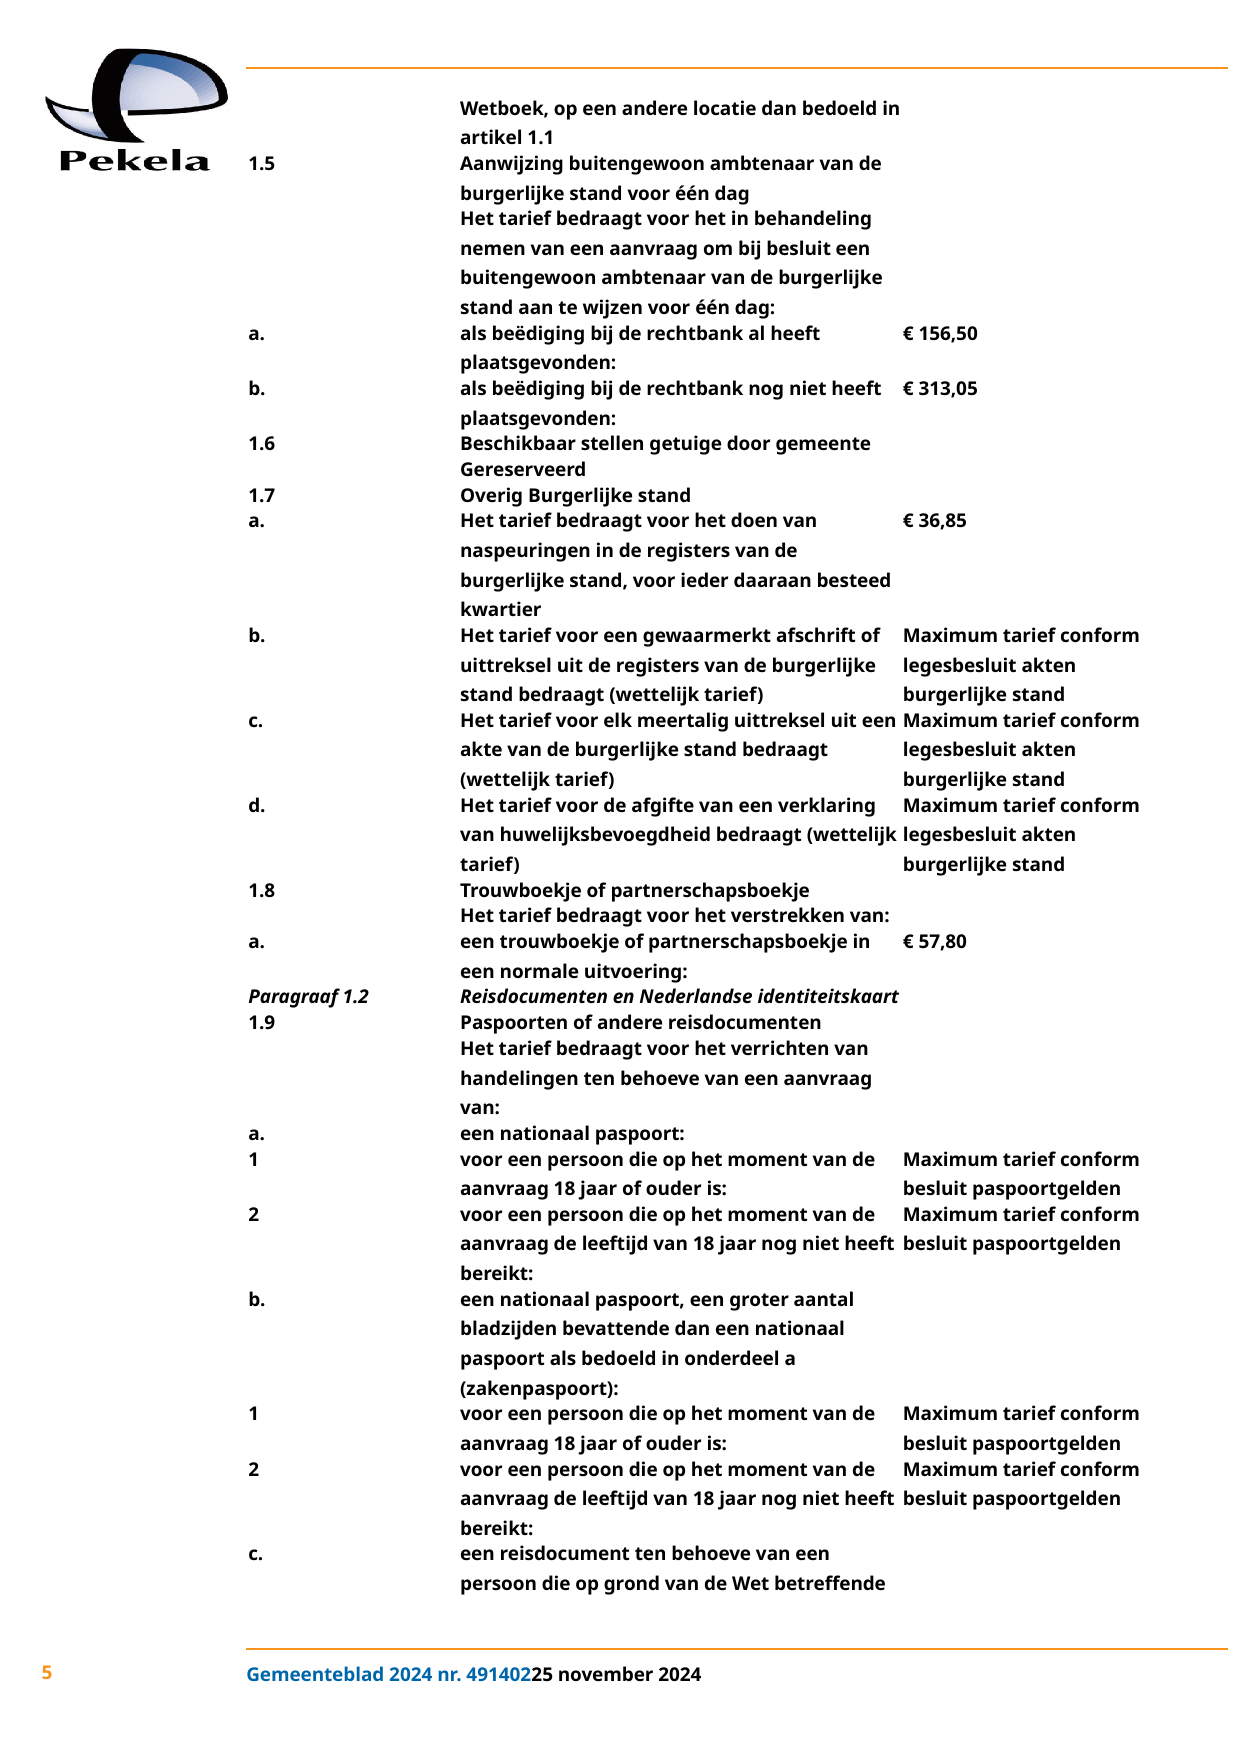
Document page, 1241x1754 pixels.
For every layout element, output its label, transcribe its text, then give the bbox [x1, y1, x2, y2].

table_cell Paragraaf 1.2 [248, 984, 460, 1009]
table_cell [903, 1009, 1152, 1035]
table_cell Maximum tarief conform legesbesluit akten burgerlijke stand [903, 792, 1152, 877]
table_cell a. [248, 508, 460, 622]
table_cell [903, 482, 1152, 508]
table_cell [903, 903, 1152, 928]
table_cell a. [248, 1120, 460, 1146]
table_cell Maximum tarief conform legesbesluit akten burgerlijke stand [903, 707, 1152, 792]
table_cell Wetboek, op een andere locatie dan bedoeld in artikel 1.1 [460, 95, 903, 150]
table_cell € 156,50 [903, 320, 1152, 375]
table_cell Maximum tarief conform besluit paspoortgelden [903, 1201, 1152, 1286]
table_cell b. [248, 622, 460, 707]
table_cell 1.5 [248, 150, 460, 205]
table_cell € 57,80 [903, 928, 1152, 984]
table_cell een nationaal paspoort: [460, 1120, 903, 1146]
table_cell b. [248, 1286, 460, 1400]
table_cell Aanwijzing buitengewoon ambtenaar van de burgerlijke stand voor één dag [460, 150, 903, 205]
table_cell [903, 205, 1152, 320]
table_cell [248, 95, 460, 150]
table_cell b. [248, 375, 460, 431]
table_cell Het tarief bedraagt voor het doen van naspeuringen in de registers van de burgerlijke stand, voor ieder daaraan besteed kwartier [460, 508, 903, 622]
table_cell € 36,85 [903, 508, 1152, 622]
picture [41, 47, 231, 172]
table_cell een reisdocument ten behoeve van een persoon die op grond van de Wet betreffende [460, 1541, 903, 1596]
table_cell voor een persoon die op het moment van de aanvraag de leeftijd van 18 jaar nog niet heeft bereikt: [460, 1201, 903, 1286]
table_cell Overig Burgerlijke stand [460, 482, 903, 508]
table_cell [903, 431, 1152, 456]
table_cell als beëdiging bij de rechtbank al heeft plaatsgevonden: [460, 320, 903, 375]
table_cell Het tarief bedraagt voor het verstrekken van: [460, 903, 903, 928]
table_cell Het tarief bedraagt voor het in behandeling nemen van een aanvraag om bij besluit een buitengewoon ambtenaar van de burgerlijke stand aan te wijzen voor één dag: [460, 205, 903, 320]
table_cell [903, 95, 1152, 150]
table_cell 1 [248, 1400, 460, 1456]
table_cell voor een persoon die op het moment van de aanvraag 18 jaar of ouder is: [460, 1146, 903, 1201]
table_cell [248, 903, 460, 928]
table_cell Het tarief bedraagt voor het verrichten van handelingen ten behoeve van een aanvraag van: [460, 1035, 903, 1120]
table_cell d. [248, 792, 460, 877]
table_cell Het tarief voor een gewaarmerkt afschrift of uittreksel uit de registers van de burgerlijke stand bedraagt (wettelijk tarief) [460, 622, 903, 707]
table_cell [248, 1035, 460, 1120]
table_cell [903, 1286, 1152, 1400]
table_cell Maximum tarief conform besluit paspoortgelden [903, 1146, 1152, 1201]
table_cell 1.7 [248, 482, 460, 508]
table_cell Maximum tarief conform besluit paspoortgelden [903, 1456, 1152, 1541]
table_cell [903, 984, 1152, 1009]
table_cell Beschikbaar stellen getuige door gemeente [460, 431, 903, 456]
table_cell [248, 205, 460, 320]
table_cell Maximum tarief conform legesbesluit akten burgerlijke stand [903, 622, 1152, 707]
table_cell Gereserveerd [460, 456, 903, 482]
table_cell 1.8 [248, 877, 460, 903]
table_cell Maximum tarief conform besluit paspoortgelden [903, 1400, 1152, 1456]
table_cell Trouwboekje of partnerschapsboekje [460, 877, 903, 903]
table_cell voor een persoon die op het moment van de aanvraag de leeftijd van 18 jaar nog niet heeft bereikt: [460, 1456, 903, 1541]
table_cell [903, 150, 1152, 205]
table_cell Reisdocumenten en Nederlandse identiteitskaart [460, 984, 903, 1009]
table_cell c. [248, 707, 460, 792]
table_cell c. [248, 1541, 460, 1596]
table_cell [903, 1541, 1152, 1596]
table_cell [903, 1035, 1152, 1120]
table_cell Paspoorten of andere reisdocumenten [460, 1009, 903, 1035]
table_cell [903, 877, 1152, 903]
table_cell a. [248, 320, 460, 375]
table_cell 1.9 [248, 1009, 460, 1035]
table_cell een nationaal paspoort, een groter aantal bladzijden bevattende dan een nationaal paspoort als bedoeld in onderdeel a (zakenpaspoort): [460, 1286, 903, 1400]
table_cell 2 [248, 1456, 460, 1541]
table_cell Het tarief voor de afgifte van een verklaring van huwelijksbevoegdheid bedraagt (wettelijk tarief) [460, 792, 903, 877]
table_cell 2 [248, 1201, 460, 1286]
table_cell 1 [248, 1146, 460, 1201]
table_cell [903, 1120, 1152, 1146]
table_cell 1.6 [248, 431, 460, 456]
table_cell als beëdiging bij de rechtbank nog niet heeft plaatsgevonden: [460, 375, 903, 431]
table_cell a. [248, 928, 460, 984]
table_cell [903, 456, 1152, 482]
table_cell Het tarief voor elk meertalig uittreksel uit een akte van de burgerlijke stand bedraagt (wettelijk tarief) [460, 707, 903, 792]
table_cell € 313,05 [903, 375, 1152, 431]
table_cell voor een persoon die op het moment van de aanvraag 18 jaar of ouder is: [460, 1400, 903, 1456]
table_cell een trouwboekje of partnerschapsboekje in een normale uitvoering: [460, 928, 903, 984]
table_cell [248, 456, 460, 482]
